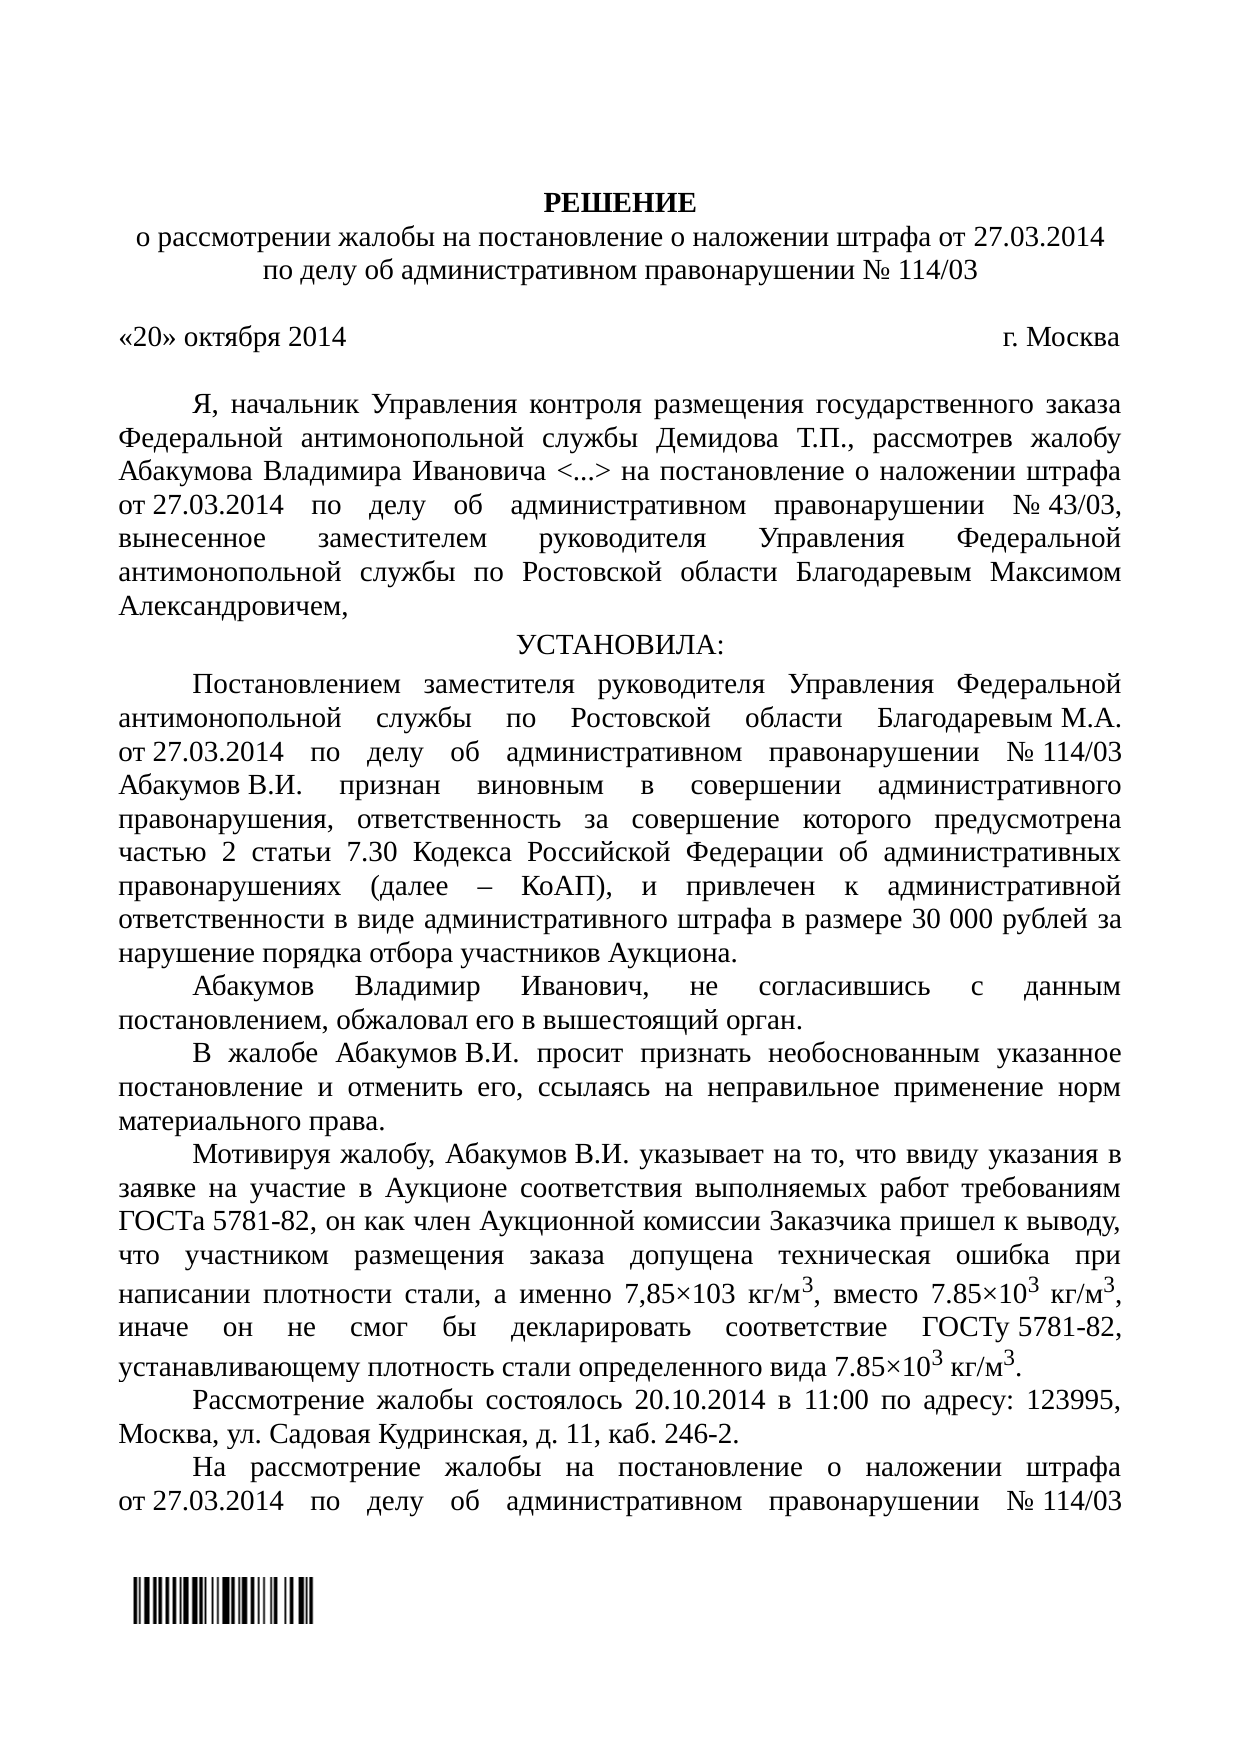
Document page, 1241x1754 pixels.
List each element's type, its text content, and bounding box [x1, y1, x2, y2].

text Постановлением заместителя руководителя Управления Федеральной антимонопольной службы по Ростовской области Благодаревым М.А. от 27.03.2014 по делу об административном правонарушении № 114/03 Абакумов В.И. признан виновным в совершении административного правонарушения, ответственность за совершение которого предусмотрена частью 2 статьи 7.30 Кодекса Российской Федерации об административных правонарушениях (далее – КоАП), и привлечен к административной ответственности в виде административного штрафа в размере 30 000 рублей за нарушение порядка отбора участников Аукциона. [118, 667, 1122, 968]
text На рассмотрение жалобы на постановление о наложении штрафа от 27.03.2014 по делу об административном правонарушении № 114/03 [118, 1449, 1122, 1516]
text РЕШЕНИЕ [118, 185, 1122, 219]
text Мотивируя жалобу, Абакумов В.И. указывает на то, что ввиду указания в заявке на участие в Аукционе соответствия выполняемых работ требованиям ГОСТа 5781-82, он как член Аукционной комиссии Заказчика пришел к выводу, что участником размещения заказа допущена техническая ошибка при написании плотности стали, а именно 7,85×103 кг/м3, вместо 7.85×103 кг/м3, иначе он не смог бы декларировать соответствие ГОСТу 5781-82, устанавливающему плотность стали определенного вида 7.85×103 кг/м3. [118, 1136, 1122, 1382]
text Я, начальник Управления контроля размещения государственного заказа Федеральной антимонопольной службы Демидова Т.П., рассмотрев жалобу Абакумова Владимира Ивановича <...> на постановление о наложении штрафа от 27.03.2014 по делу об административном правонарушении № 43/03, вынесенное заместителем руководителя Управления Федеральной антимонопольной службы по Ростовской области Благодаревым Максимом Александровичем, [118, 386, 1122, 621]
text В жалобе Абакумов В.И. просит признать необоснованным указанное постановление и отменить его, ссылаясь на неправильное применение норм материального права. [118, 1036, 1122, 1136]
text «20» октября 2014 г. Москва [118, 319, 1122, 353]
text Абакумов Владимир Иванович, не согласившись с данным постановлением, обжаловал его в вышестоящий орган. [118, 968, 1122, 1036]
text о рассмотрении жалобы на постановление о наложении штрафа от 27.03.2014 по делу об административном правонарушении № 114/03 [118, 219, 1122, 286]
text УСТАНОВИЛА: [118, 627, 1122, 661]
picture [118, 1577, 331, 1624]
text Рассмотрение жалобы состоялось 20.10.2014 в 11:00 по адресу: 123995, Москва, ул. Садовая Кудринская, д. 11, каб. 246-2. [118, 1382, 1122, 1449]
